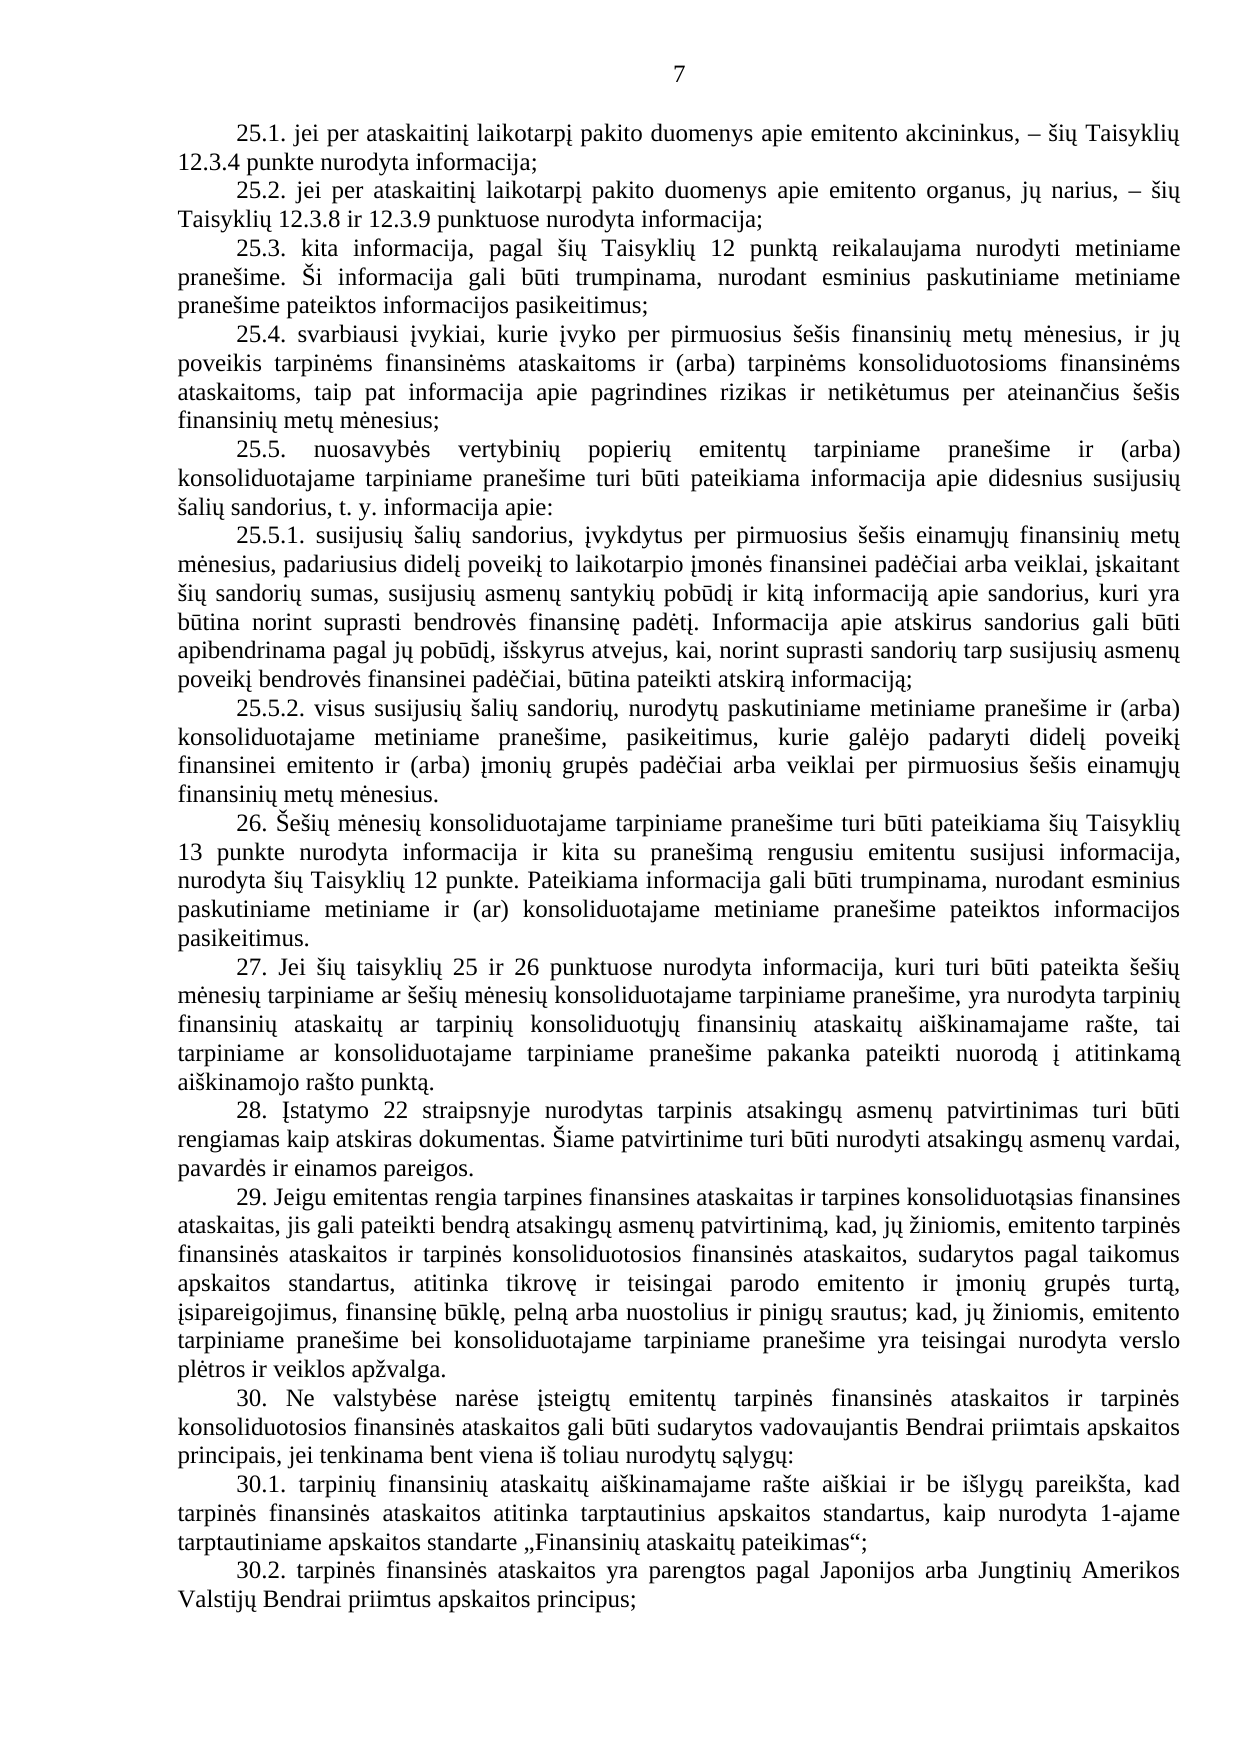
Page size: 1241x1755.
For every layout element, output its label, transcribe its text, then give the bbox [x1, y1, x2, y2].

text 25.5.1. susijusių šalių sandorius, įvykdytus per pirmuosius šešis einamųjų finansinių metų mėnesius, padariusius didelį poveikį to laikotarpio įmonės finansinei padėčiai arba veiklai, įskaitant šių sandorių sumas, susijusių asmenų santykių pobūdį ir kitą informaciją apie sandorius, kuri yra būtina norint suprasti bendrovės finansinę padėtį. Informacija apie atskirus sandorius gali būti apibendrinama pagal jų pobūdį, išskyrus atvejus, kai, norint suprasti sandorių tarp susijusių asmenų poveikį bendrovės finansinei padėčiai, būtina pateikti atskirą informaciją; [177, 521, 1181, 693]
text 27. Jei šių taisyklių 25 ir 26 punktuose nurodyta informacija, kuri turi būti pateikta šešių mėnesių tarpiniame ar šešių mėnesių konsoliduotajame tarpiniame pranešime, yra nurodyta tarpinių finansinių ataskaitų ar tarpinių konsoliduotųjų finansinių ataskaitų aiškinamajame rašte, tai tarpiniame ar konsoliduotajame tarpiniame pranešime pakanka pateikti nuorodą į atitinkamą aiškinamojo rašto punktą. [177, 952, 1181, 1096]
text 26. Šešių mėnesių konsoliduotajame tarpiniame pranešime turi būti pateikiama šių Taisyklių 13 punkte nurodyta informacija ir kita su pranešimą rengusiu emitentu susijusi informacija, nurodyta šių Taisyklių 12 punkte. Pateikiama informacija gali būti trumpinama, nurodant esminius paskutiniame metiniame ir (ar) konsoliduotajame metiniame pranešime pateiktos informacijos pasikeitimus. [177, 808, 1181, 952]
text 25.5. nuosavybės vertybinių popierių emitentų tarpiniame pranešime ir (arba) konsoliduotajame tarpiniame pranešime turi būti pateikiama informacija apie didesnius susijusių šalių sandorius, t. y. informacija apie: [177, 434, 1181, 521]
text 28. Įstatymo 22 straipsnyje nurodytas tarpinis atsakingų asmenų patvirtinimas turi būti rengiamas kaip atskiras dokumentas. Šiame patvirtinime turi būti nurodyti atsakingų asmenų vardai, pavardės ir einamos pareigos. [177, 1096, 1181, 1182]
text 25.2. jei per ataskaitinį laikotarpį pakito duomenys apie emitento organus, jų narius, – šių Taisyklių 12.3.8 ir 12.3.9 punktuose nurodyta informacija; [177, 176, 1181, 233]
text 25.4. svarbiausi įvykiai, kurie įvyko per pirmuosius šešis finansinių metų mėnesius, ir jų poveikis tarpinėms finansinėms ataskaitoms ir (arba) tarpinėms konsoliduotosioms finansinėms ataskaitoms, taip pat informacija apie pagrindines rizikas ir netikėtumus per ateinančius šešis finansinių metų mėnesius; [177, 319, 1181, 434]
text 25.1. jei per ataskaitinį laikotarpį pakito duomenys apie emitento akcininkus, – šių Taisyklių 12.3.4 punkte nurodyta informacija; [177, 118, 1181, 176]
text 30.2. tarpinės finansinės ataskaitos yra parengtos pagal Japonijos arba Jungtinių Amerikos Valstijų Bendrai priimtus apskaitos principus; [177, 1556, 1181, 1613]
text 25.3. kita informacija, pagal šių Taisyklių 12 punktą reikalaujama nurodyti metiniame pranešime. Ši informacija gali būti trumpinama, nurodant esminius paskutiniame metiniame pranešime pateiktos informacijos pasikeitimus; [177, 233, 1181, 319]
text 25.5.2. visus susijusių šalių sandorių, nurodytų paskutiniame metiniame pranešime ir (arba) konsoliduotajame metiniame pranešime, pasikeitimus, kurie galėjo padaryti didelį poveikį finansinei emitento ir (arba) įmonių grupės padėčiai arba veiklai per pirmuosius šešis einamųjų finansinių metų mėnesius. [177, 693, 1181, 808]
text 30. Ne valstybėse narėse įsteigtų emitentų tarpinės finansinės ataskaitos ir tarpinės konsoliduotosios finansinės ataskaitos gali būti sudarytos vadovaujantis Bendrai priimtais apskaitos principais, jei tenkinama bent viena iš toliau nurodytų sąlygų: [177, 1383, 1181, 1469]
text 30.1. tarpinių finansinių ataskaitų aiškinamajame rašte aiškiai ir be išlygų pareikšta, kad tarpinės finansinės ataskaitos atitinka tarptautinius apskaitos standartus, kaip nurodyta 1-ajame tarptautiniame apskaitos standarte „Finansinių ataskaitų pateikimas“; [177, 1469, 1181, 1556]
text 29. Jeigu emitentas rengia tarpines finansines ataskaitas ir tarpines konsoliduotąsias finansines ataskaitas, jis gali pateikti bendrą atsakingų asmenų patvirtinimą, kad, jų žiniomis, emitento tarpinės finansinės ataskaitos ir tarpinės konsoliduotosios finansinės ataskaitos, sudarytos pagal taikomus apskaitos standartus, atitinka tikrovę ir teisingai parodo emitento ir įmonių grupės turtą, įsipareigojimus, finansinę būklę, pelną arba nuostolius ir pinigų srautus; kad, jų žiniomis, emitento tarpiniame pranešime bei konsoliduotajame tarpiniame pranešime yra teisingai nurodyta verslo plėtros ir veiklos apžvalga. [177, 1182, 1181, 1383]
